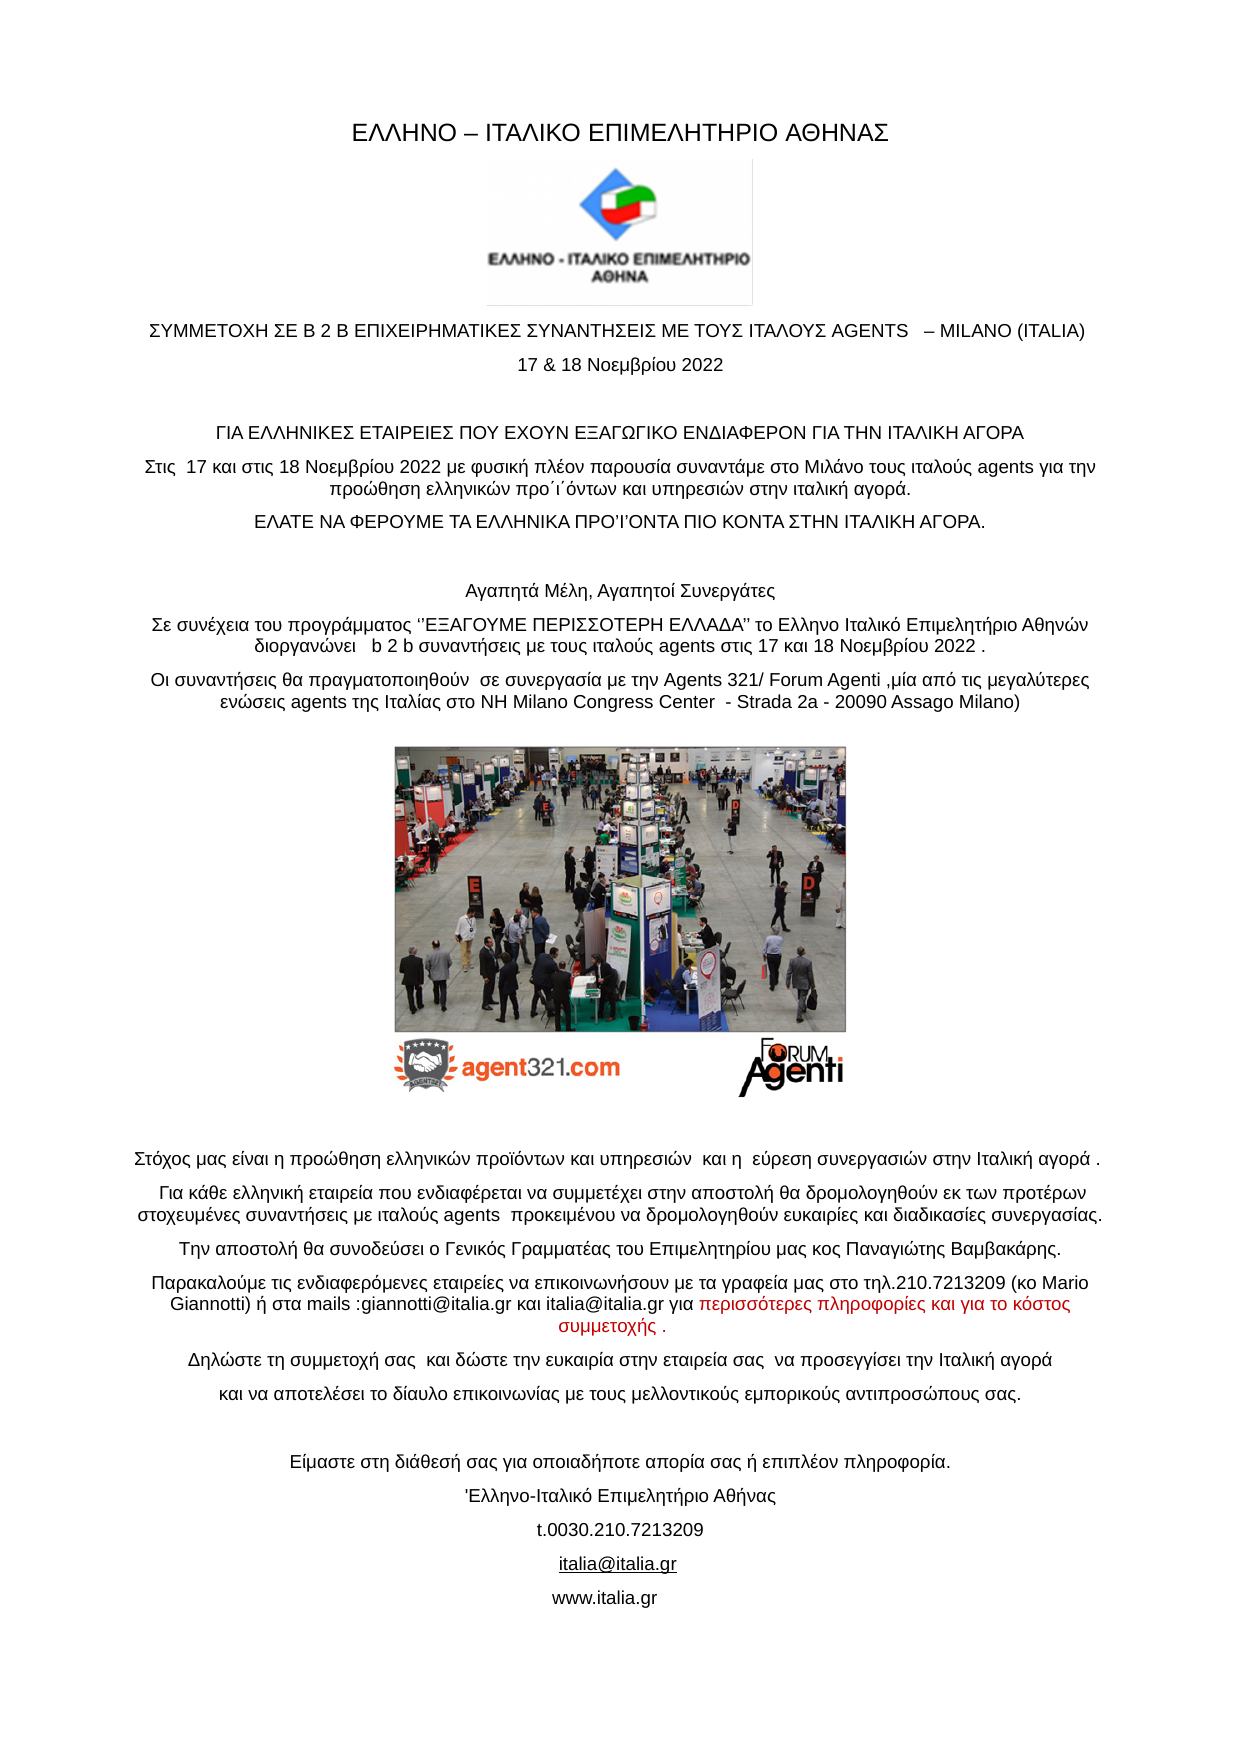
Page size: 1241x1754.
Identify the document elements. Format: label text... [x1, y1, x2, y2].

text 17 & 18 Νοεμβρίου 2022 [118, 353, 1122, 375]
text www.italia.gr [118, 1587, 1122, 1609]
text italia@italia.gr [118, 1553, 1122, 1575]
text ΓΙΑ ΕΛΛΗΝΙΚΕΣ ΕΤΑΙΡΕΙΕΣ ΠΟΥ ΕΧΟΥΝ EΞΑΓΩΓΙΚΟ ΕΝΔΙΑΦΕΡΟΝ ΓΙΑ ΤΗΝ ΙΤΑΛΙΚΗ ΑΓΟΡΑ [118, 422, 1122, 443]
text Είμαστε στη διάθεσή σας για οποιαδήποτε απορία σας ή επιπλέον πληροφορία. [118, 1451, 1122, 1472]
text Αγαπητά Μέλη, Αγαπητοί Συνεργάτες [118, 579, 1122, 601]
text και να αποτελέσει το δίαυλο επικοινωνίας με τους μελλοντικούς εμπορικούς αντιπροσώπους σας. [118, 1383, 1122, 1404]
text Στόχος μας είναι η προώθηση ελληνικών προϊόντων και υπηρεσιών και η εύρεση συνεργασιών στην Ιταλική αγορά . [118, 1148, 1122, 1169]
text ΣΥΜΜΕΤΟΧΗ ΣΕ Β 2 Β ΕΠΙΧΕΙΡΗΜΑΤΙΚΕΣ ΣΥΝΑΝΤΗΣΕΙΣ ΜΕ ΤΟΥΣ ΙΤΑΛΟΥΣ AGENTS – MILANO (ITALIA) [118, 319, 1122, 341]
text Για κάθε ελληνική εταιρεία που ενδιαφέρεται να συμμετέχει στην αποστολή θα δρομολογηθούν εκ των προτέρων στοχευμένες συναντήσεις με ιταλούς agents προκειμένου να δρομολογηθούν ευκαιρίες και διαδικασίες συνεργασίας. [118, 1182, 1122, 1225]
text 'Ελληνο-Ιταλικό Επιμελητήριο Αθήνας [118, 1485, 1122, 1507]
text Δηλώστε τη συμμετοχή σας και δώστε την ευκαιρία στην εταιρεία σας να προσεγγίσει την Ιταλική αγορά [118, 1349, 1122, 1370]
text Στις 17 και στις 18 Νοεμβρίου 2022 με φυσική πλέον παρουσία συναντάμε στο Μιλάνο τους ιταλούς agents για την προώθηση ελληνικών προ΄ι΄όντων και υπηρεσιών στην ιταλική αγορά. [118, 456, 1122, 499]
text Tην αποστολή θα συνοδεύσει ο Γενικός Γραμματέας του Επιμελητηρίου μας κος Παναγιώτης Βαμβακάρης. [118, 1237, 1122, 1259]
text ΕΛΛΗΝΟ – ΙΤΑΛΙΚΟ ΕΠΙΜΕΛΗΤΗΡΙΟ ΑΘΗΝΑΣ [118, 118, 1122, 147]
text Παρακαλούμε τις ενδιαφερόμενες εταιρείες να επικοινωνήσουν με τα γραφεία μας στο τηλ.210.7213209 (κο Mario Giannotti) ή στα mails :giannotti@italia.gr και italia@italia.gr για περισσότερες πληροφορίες και για το κόστος συμμετοχής . [118, 1272, 1122, 1336]
text ΕΛΑΤΕ ΝΑ ΦΕΡΟΥΜΕ ΤΑ ΕΛΛΗΝΙΚΑ ΠΡΟ’Ι’ΟΝΤΑ ΠΙΟ ΚΟΝΤΑ ΣΤΗΝ ΙΤΑΛΙΚΗ ΑΓΟΡΑ. [118, 511, 1122, 533]
text Οι συναντήσεις θα πραγματοποιηθούν σε συνεργασία με την Agents 321/ Forum Agenti ,μία από τις μεγαλύτερες ενώσεις agents της Ιταλίας στο NH Milano Congress Center - Strada 2a - 20090 Assago Milano) [118, 669, 1122, 712]
text t.0030.210.7213209 [118, 1519, 1122, 1541]
text Σε συνέχεια του προγράμματος ‘’ΕΞΑΓΟΥΜΕ ΠΕΡΙΣΣΟΤΕΡΗ ΕΛΛΑΔΑ’’ το Ελληνο Ιταλικό Επιμελητήριο Αθηνών διοργανώνει b 2 b συναντήσεις με τους ιταλούς agents στις 17 και 18 Νοεμβρίου 2022 . [118, 613, 1122, 657]
